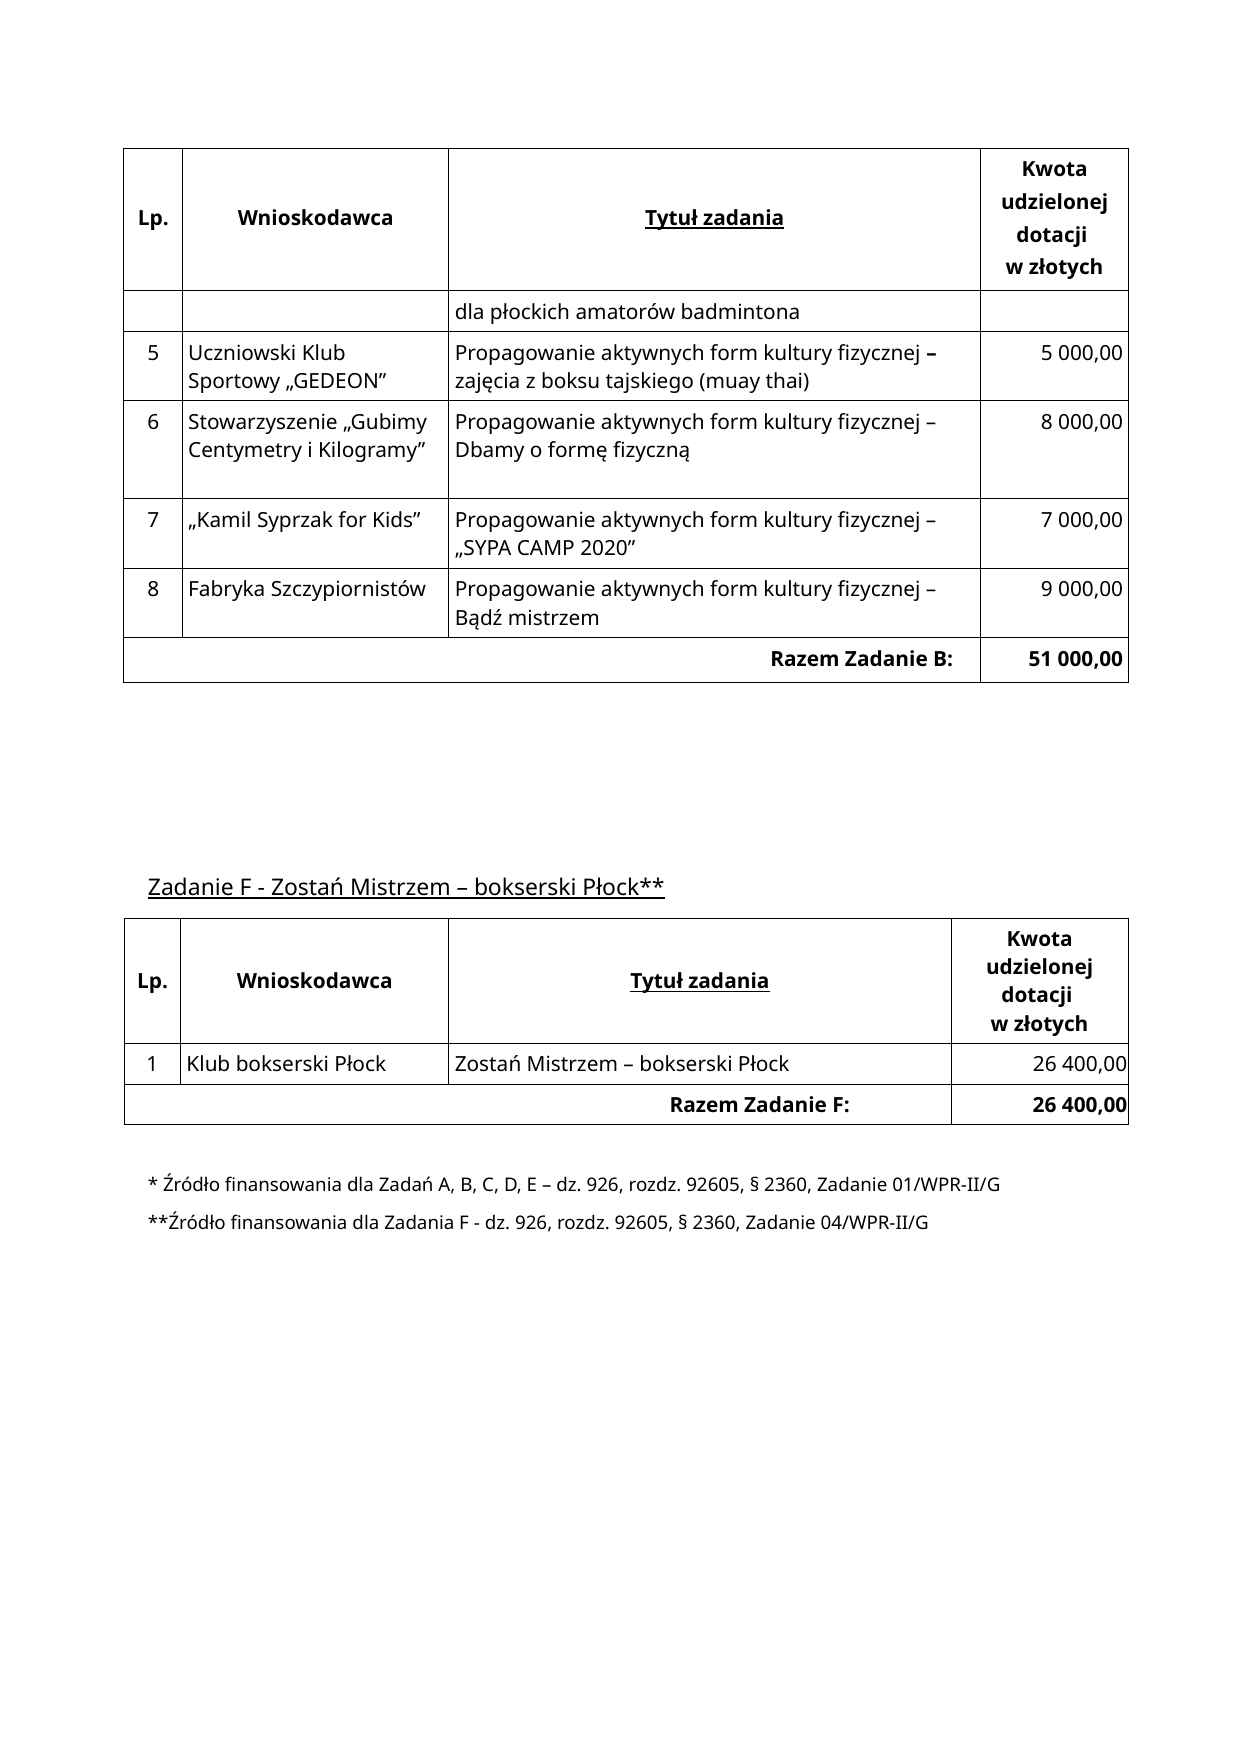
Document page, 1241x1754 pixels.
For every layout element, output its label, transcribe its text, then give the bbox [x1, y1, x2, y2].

table_cell 8 [124, 569, 182, 637]
table_cell 5 000,00 [981, 332, 1128, 400]
table_cell 7 [124, 499, 182, 567]
table_header Lp. [124, 149, 182, 290]
table_header Tytuł zadania [449, 149, 980, 290]
table_cell 1 [125, 1044, 180, 1084]
table_cell [981, 291, 1128, 331]
table_cell 5 [124, 332, 182, 400]
table_cell Razem Zadanie F: [125, 1085, 951, 1124]
table_cell 26 400,00 [952, 1085, 1128, 1124]
table_cell 7 000,00 [981, 499, 1128, 567]
table_header Lp. [125, 919, 180, 1043]
table_cell 6 [124, 401, 182, 498]
table_cell 9 000,00 [981, 569, 1128, 637]
table_cell Uczniowski Klub Sportowy „GEDEON” [183, 332, 448, 400]
table_cell Fabryka Szczypiornistów [183, 569, 448, 637]
table_header Kwota udzielonej dotacji w złotych [952, 919, 1128, 1043]
table_cell 26 400,00 [952, 1044, 1128, 1084]
table_cell Klub bokserski Płock [181, 1044, 448, 1084]
table_header Tytuł zadania [449, 919, 951, 1043]
table_cell dla płockich amatorów badmintona [449, 291, 980, 331]
table_cell 51 000,00 [981, 638, 1128, 682]
text * Źródło finansowania dla Zadań A, B, C, D, E – dz. 926, rozdz. 92605, § 2360, Zadanie 01/WPR-II/G [148, 1171, 1110, 1197]
table_cell Propagowanie aktywnych form kultury fizycznej – Bądź mistrzem [449, 569, 980, 637]
text **Źródło finansowania dla Zadania F - dz. 926, rozdz. 92605, § 2360, Zadanie 04/WPR-II/G [148, 1210, 1110, 1235]
table_cell [124, 291, 182, 331]
table_header Kwota udzielonej dotacji w złotych [981, 149, 1128, 290]
table_cell 8 000,00 [981, 401, 1128, 498]
table_cell Zostań Mistrzem – bokserski Płock [449, 1044, 951, 1084]
table_cell Propagowanie aktywnych form kultury fizycznej – zajęcia z boksu tajskiego (muay thai) [449, 332, 980, 400]
table_header Wnioskodawca [181, 919, 448, 1043]
text Zadanie F - Zostań Mistrzem – bokserski Płock** [148, 871, 1110, 902]
table_header Wnioskodawca [183, 149, 448, 290]
table_cell „Kamil Syprzak for Kids” [183, 499, 448, 567]
table_cell Propagowanie aktywnych form kultury fizycznej – Dbamy o formę fizyczną [449, 401, 980, 498]
table_cell Razem Zadanie B: [124, 638, 980, 682]
table_cell Stowarzyszenie „Gubimy Centymetry i Kilogramy” [183, 401, 448, 498]
table_cell Propagowanie aktywnych form kultury fizycznej – „SYPA CAMP 2020” [449, 499, 980, 567]
table_cell [183, 291, 448, 331]
